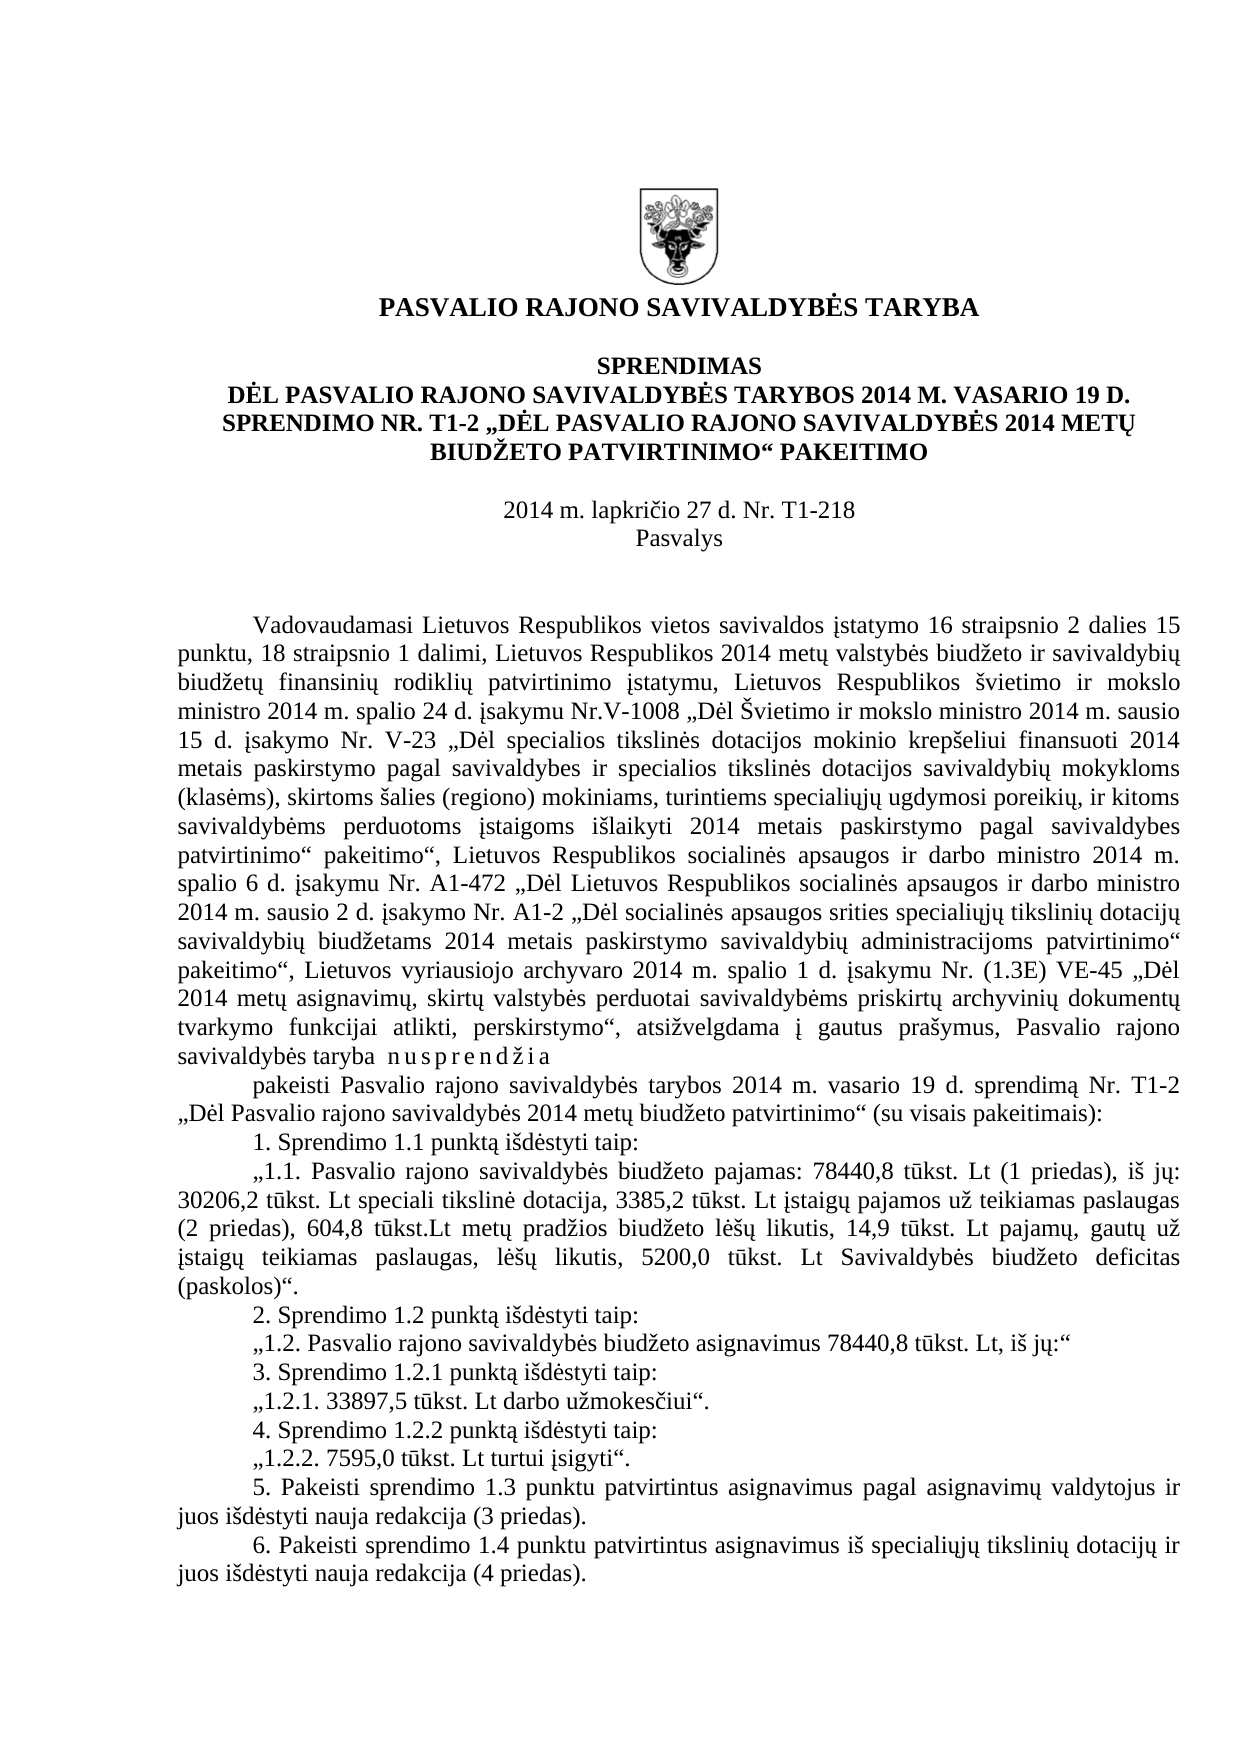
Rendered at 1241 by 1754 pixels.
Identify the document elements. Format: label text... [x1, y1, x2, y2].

text 6. Pakeisti sprendimo 1.4 punktu patvirtintus asignavimus iš specialiųjų tikslinių dotacijų ir juos išdėstyti nauja redakcija (4 priedas). [177, 1530, 1181, 1587]
text Pasvalio rajono savivaldybės taryba [177, 291, 1181, 322]
text 2014 m. lapkričio 27 d. Nr. T1-218 [177, 495, 1181, 523]
text 5. Pakeisti sprendimo 1.3 punktu patvirtintus asignavimus pagal asignavimų valdytojus ir juos išdėstyti nauja redakcija (3 priedas). [177, 1472, 1181, 1530]
text „1.2. Pasvalio rajono savivaldybės biudžeto asignavimus 78440,8 tūkst. Lt, iš jų:“ [177, 1328, 1181, 1357]
text Dėl Pasvalio rajono savivaldybės tarybos 2014 m. vasario 19 d. sprendimo Nr. T1-2 „Dėl pasvalio rajono savivaldybės 2014 metų biudžeto patvirtinimo“ pakeitimo [177, 380, 1181, 466]
text 3. Sprendimo 1.2.1 punktą išdėstyti taip: [177, 1357, 1181, 1386]
text 2. Sprendimo 1.2 punktą išdėstyti taip: [177, 1300, 1181, 1328]
text „1.1. Pasvalio rajono savivaldybės biudžeto pajamas: 78440,8 tūkst. Lt (1 priedas), iš jų: 30206,2 tūkst. Lt speciali tikslinė dotacija, 3385,2 tūkst. Lt įstaigų pajamos už teikiamas paslaugas (2 priedas), 604,8 tūkst.Lt metų pradžios biudžeto lėšų likutis, 14,9 tūkst. Lt pajamų, gautų už įstaigų teikiamas paslaugas, lėšų likutis, 5200,0 tūkst. Lt Savivaldybės biudžeto deficitas (paskolos)“. [177, 1156, 1181, 1300]
text Pasvalys [177, 523, 1181, 552]
text Sprendimas [177, 351, 1181, 380]
text „1.2.2. 7595,0 tūkst. Lt turtui įsigyti“. [177, 1443, 1181, 1472]
text pakeisti Pasvalio rajono savivaldybės tarybos 2014 m. vasario 19 d. sprendimą Nr. T1-2 „Dėl Pasvalio rajono savivaldybės 2014 metų biudžeto patvirtinimo“ (su visais pakeitimais): [177, 1070, 1181, 1127]
text „1.2.1. 33897,5 tūkst. Lt darbo užmokesčiui“. [177, 1386, 1181, 1415]
text 4. Sprendimo 1.2.2 punktą išdėstyti taip: [177, 1415, 1181, 1443]
text 1. Sprendimo 1.1 punktą išdėstyti taip: [177, 1127, 1181, 1156]
text Vadovaudamasi Lietuvos Respublikos vietos savivaldos įstatymo 16 straipsnio 2 dalies 15 punktu, 18 straipsnio 1 dalimi, Lietuvos Respublikos 2014 metų valstybės biudžeto ir savivaldybių biudžetų finansinių rodiklių patvirtinimo įstatymu, Lietuvos Respublikos švietimo ir mokslo ministro 2014 m. spalio 24 d. įsakymu Nr.V-1008 „Dėl Švietimo ir mokslo ministro 2014 m. sausio 15 d. įsakymo Nr. V-23 „Dėl specialios tikslinės dotacijos mokinio krepšeliui finansuoti 2014 metais paskirstymo pagal savivaldybes ir specialios tikslinės dotacijos savivaldybių mokykloms (klasėms), skirtoms šalies (regiono) mokiniams, turintiems specialiųjų ugdymosi poreikių, ir kitoms savivaldybėms perduotoms įstaigoms išlaikyti 2014 metais paskirstymo pagal savivaldybes patvirtinimo“ pakeitimo“, Lietuvos Respublikos socialinės apsaugos ir darbo ministro 2014 m. spalio 6 d. įsakymu Nr. A1-472 „Dėl Lietuvos Respublikos socialinės apsaugos ir darbo ministro 2014 m. sausio 2 d. įsakymo Nr. A1-2 „Dėl socialinės apsaugos srities specialiųjų tikslinių dotacijų savivaldybių biudžetams 2014 metais paskirstymo savivaldybių administracijoms patvirtinimo“ pakeitimo“, Lietuvos vyriausiojo archyvaro 2014 m. spalio 1 d. įsakymu Nr. (1.3E) VE-45 „Dėl 2014 metų asignavimų, skirtų valstybės perduotai savivaldybėms priskirtų archyvinių dokumentų tvarkymo funkcijai atlikti, perskirstymo“, atsižvelgdama į gautus prašymus, Pasvalio rajono savivaldybės taryba nusprendžia [177, 610, 1181, 1070]
